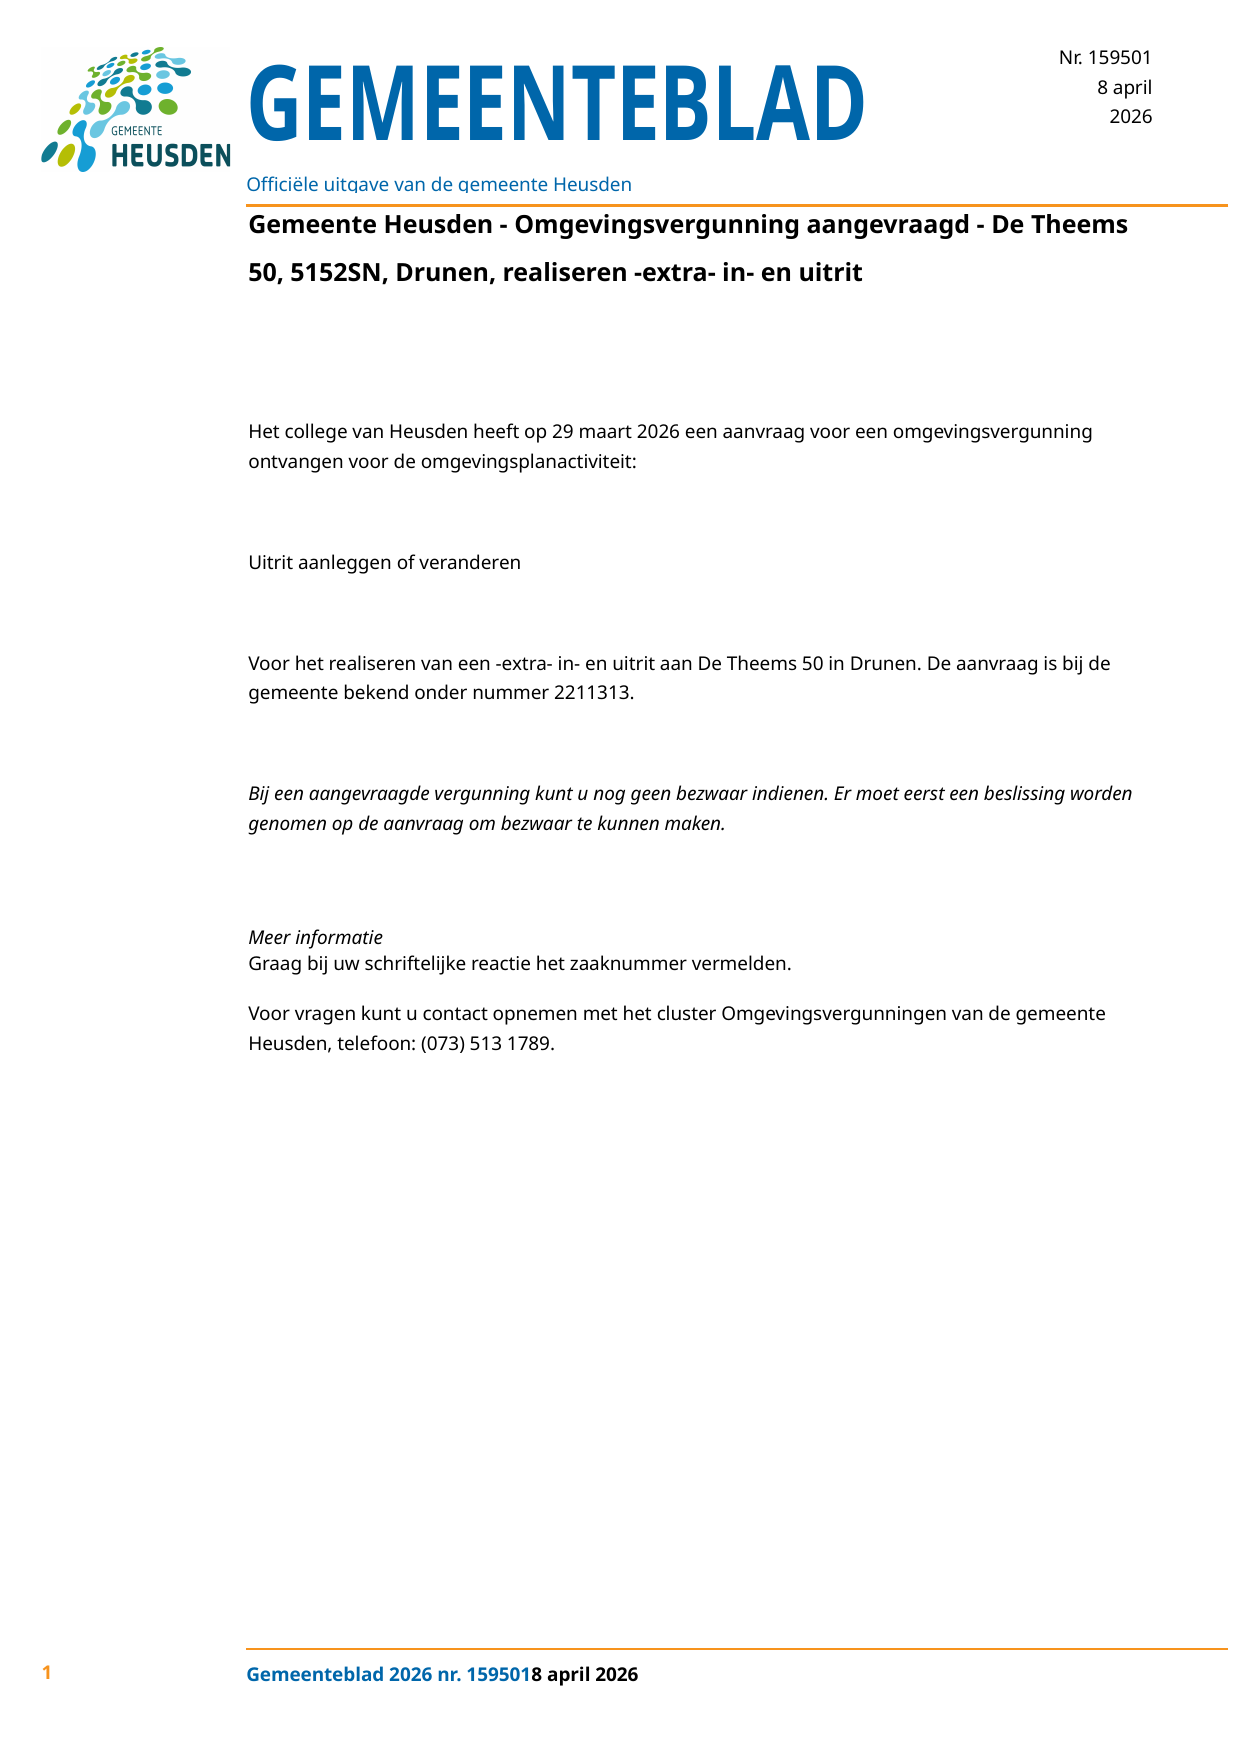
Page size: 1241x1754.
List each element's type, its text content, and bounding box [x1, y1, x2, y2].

text Graag bij uw schriftelijke reactie het zaaknummer vermelden. [248, 950, 1152, 976]
picture [41, 47, 231, 172]
text Uitrit aanleggen of veranderen [248, 549, 1152, 575]
text Het college van Heusden heeft op 29 maart 2026 een aanvraag voor een omgevingsvergunning ontvangen voor de omgevingsplanactiviteit: [248, 419, 1152, 474]
text Gemeente Heusden - Omgevingsvergunning aangevraagd - De Theems 50, 5152SN, Drunen, realiseren -extra- in- en uitrit [248, 207, 1152, 288]
text Bij een aangevraagde vergunning kunt u nog geen bezwaar indienen. Er moet eerst een beslissing worden genomen op de aanvraag om bezwaar te kunnen maken. [248, 780, 1152, 836]
text Voor het realiseren van een -extra- in- en uitrit aan De Theems 50 in Drunen. De aanvraag is bij de gemeente bekend onder nummer 2211313. [248, 650, 1152, 705]
text Meer informatie [248, 924, 1152, 950]
text Voor vragen kunt u contact opnemen met het cluster Omgevingsvergunningen van de gemeente Heusden, telefoon: (073) 513 1789. [248, 1001, 1152, 1056]
